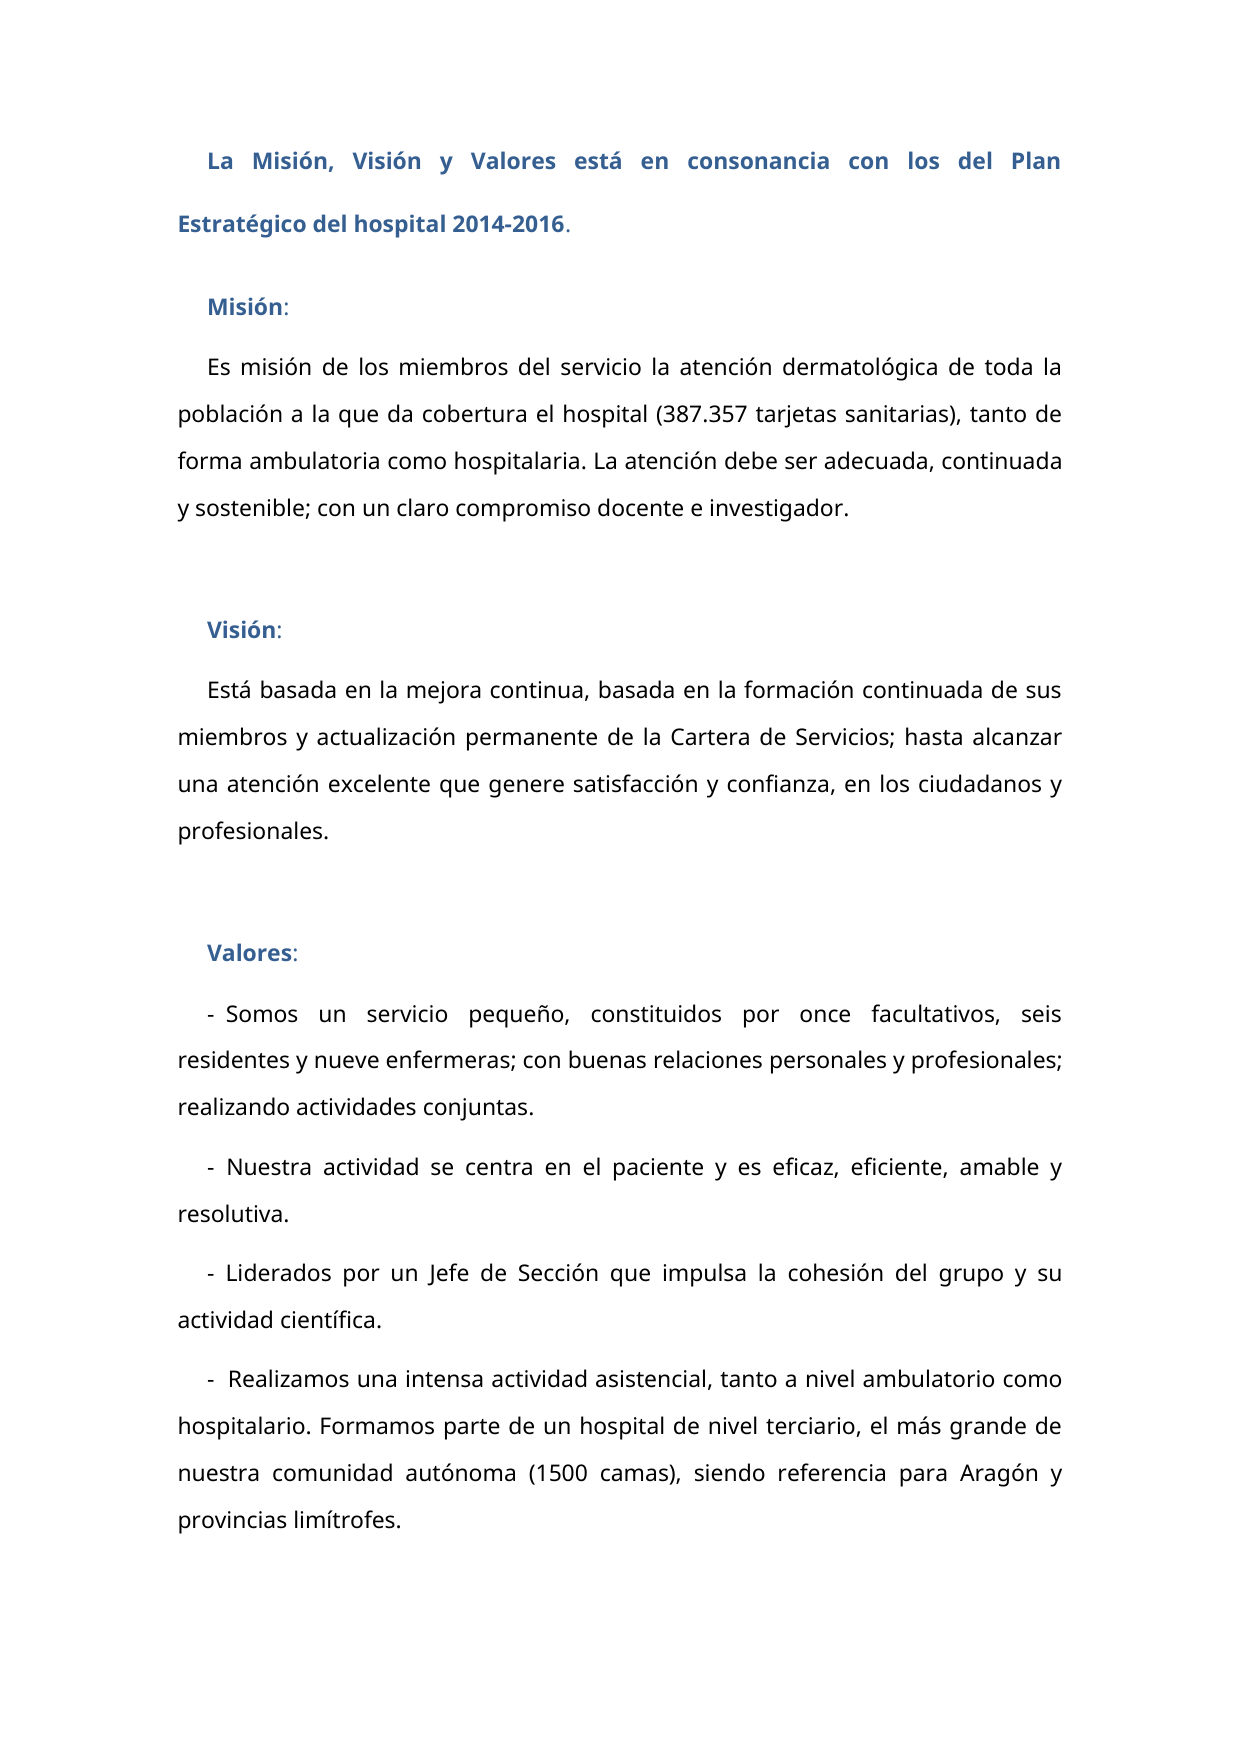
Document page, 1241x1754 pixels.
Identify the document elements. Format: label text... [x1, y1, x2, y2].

text Es misión de los miembros del servicio la atención dermatológica de toda la población a la que da cobertura el hospital (387.357 tarjetas sanitarias), tanto de forma ambulatoria como hospitalaria. La atención debe ser adecuada, continuada y sostenible; con un claro compromiso docente e investigador. [177, 351, 1063, 523]
subtitle La Misión, Visión y Valores está en consonancia con los del Plan Estratégico del hospital 2014-2016. [177, 145, 1063, 239]
subtitle Valores: [207, 937, 1240, 968]
text Misión: [207, 291, 1240, 322]
text Está basada en la mejora continua, basada en la formación continuada de sus miembros y actualización permanente de la Cartera de Servicios; hasta alcanzar una atención excelente que genere satisfacción y confianza, en los ciudadanos y profesionales. [177, 674, 1063, 846]
subtitle Visión: [207, 614, 1240, 645]
list Somos un servicio pequeño, constituidos por once facultativos, seis residentes y nueve enfermeras; con buenas relaciones personales y profesionales; realizando actividades conjuntas. [177, 998, 1063, 1123]
list Nuestra actividad se centra en el paciente y es eficaz, eficiente, amable y resolutiva. [177, 1151, 1063, 1229]
list Liderados por un Jefe de Sección que impulsa la cohesión del grupo y su actividad científica. [177, 1257, 1063, 1335]
list Realizamos una intensa actividad asistencial, tanto a nivel ambulatorio como hospitalario. Formamos parte de un hospital de nivel terciario, el más grande de nuestra comunidad autónoma (1500 camas), siendo referencia para Aragón y provincias limítrofes. [177, 1363, 1063, 1535]
